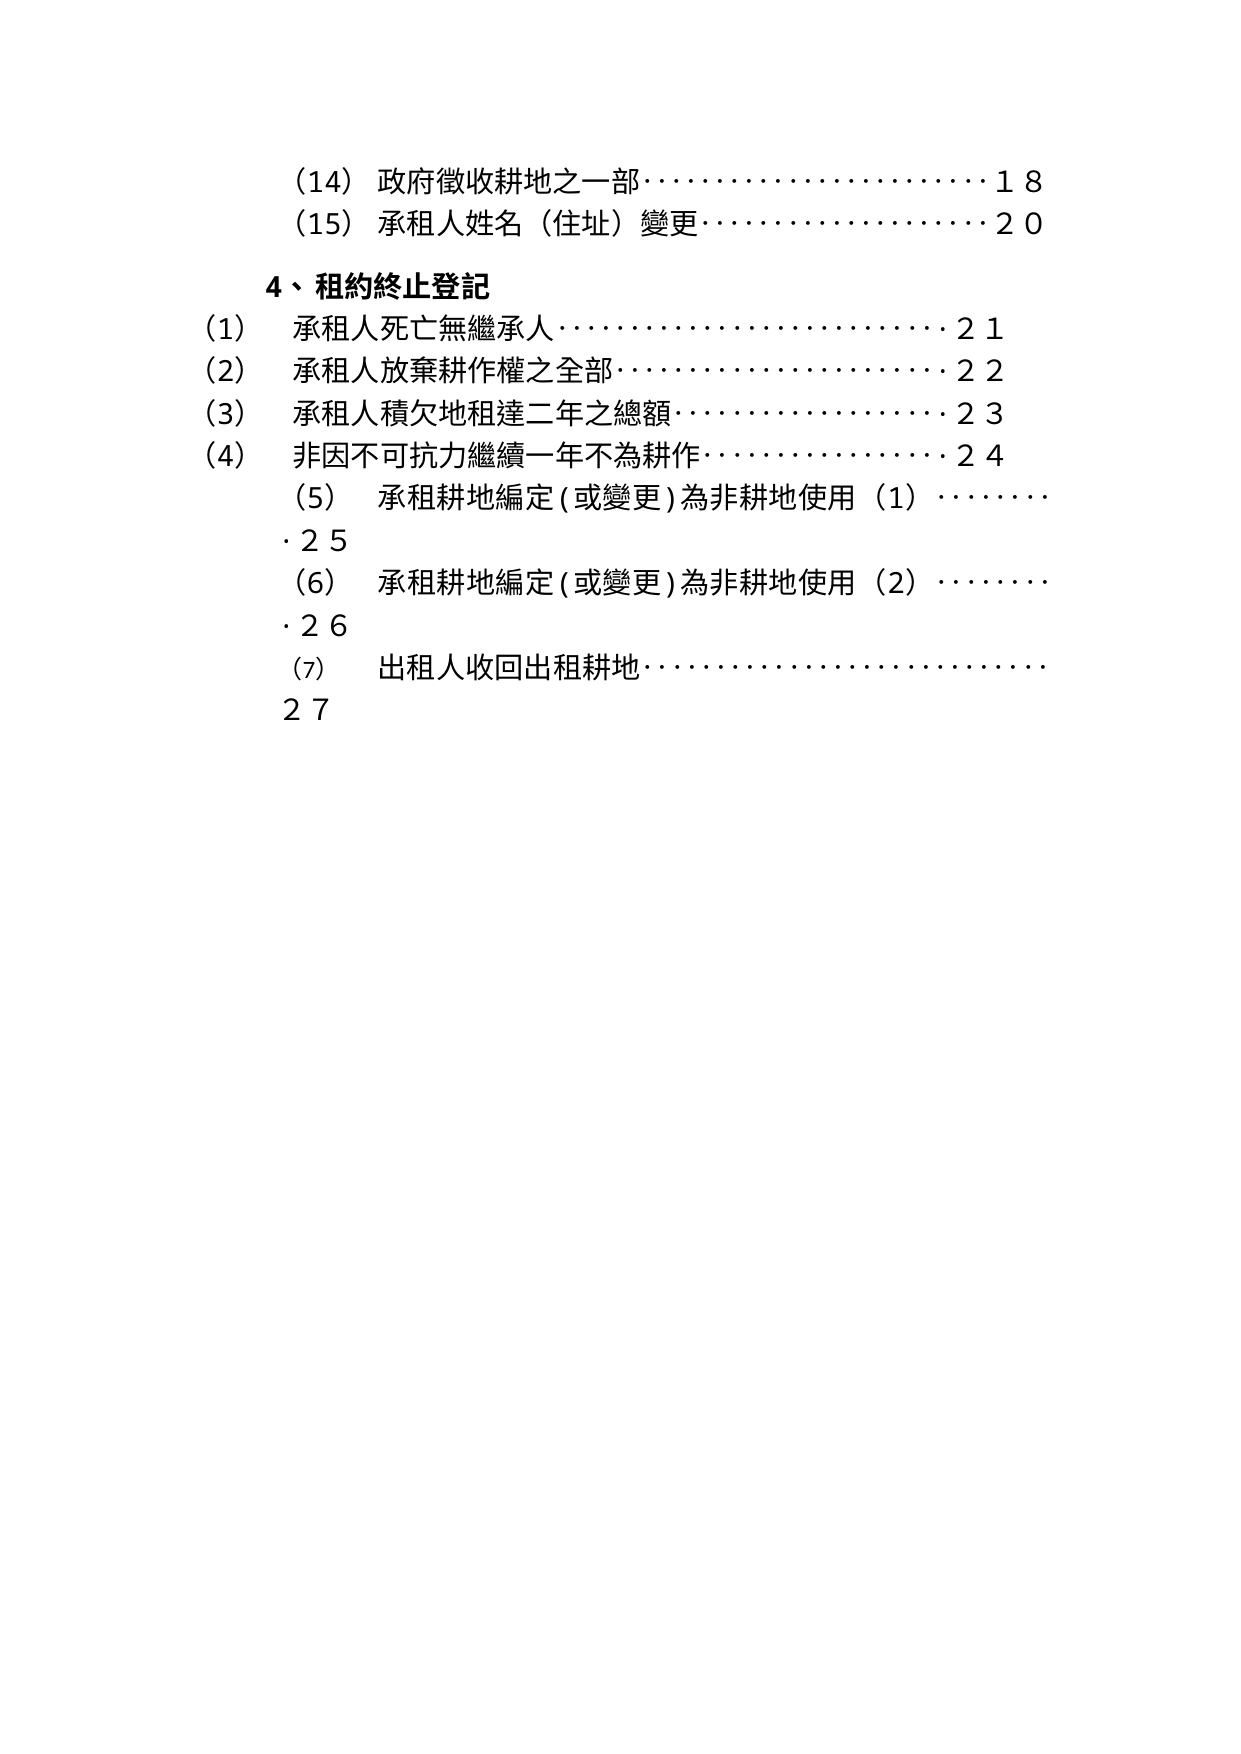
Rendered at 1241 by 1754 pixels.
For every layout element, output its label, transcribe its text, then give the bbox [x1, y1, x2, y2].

list 政府徵收耕地之一部‥‥‥‥‥‥‥‥‥‥‥‥１８ [277, 158, 1053, 201]
list 承租人積欠地租達二年之總額‥‥‥‥‥‥‥‥‥·２３ [187, 390, 1053, 433]
list 承租人姓名（住址）變更‥‥‥‥‥‥‥‥‥‥２０ [277, 201, 1053, 243]
list 承租人放棄耕作權之全部‥‥‥‥‥‥‥‥‥‥‥·２２ [187, 348, 1053, 390]
list 承租耕地編定(或變更)為非耕地使用（1）‥‥‥‥·２５ [277, 475, 1053, 560]
list 出租人收回出租耕地‥‥‥‥‥‥‥‥‥‥‥‥‥‥２７ [277, 645, 1053, 729]
list 租約終止登記 [265, 243, 1053, 306]
list 承租耕地編定(或變更)為非耕地使用（2）‥‥‥‥·２６ [277, 560, 1053, 645]
list 承租人死亡無繼承人‥‥‥‥‥‥‥‥‥‥‥‥‥·２１ [187, 306, 1053, 348]
list 非因不可抗力繼續一年不為耕作‥‥‥‥‥‥‥‥·２４ [187, 433, 1053, 475]
